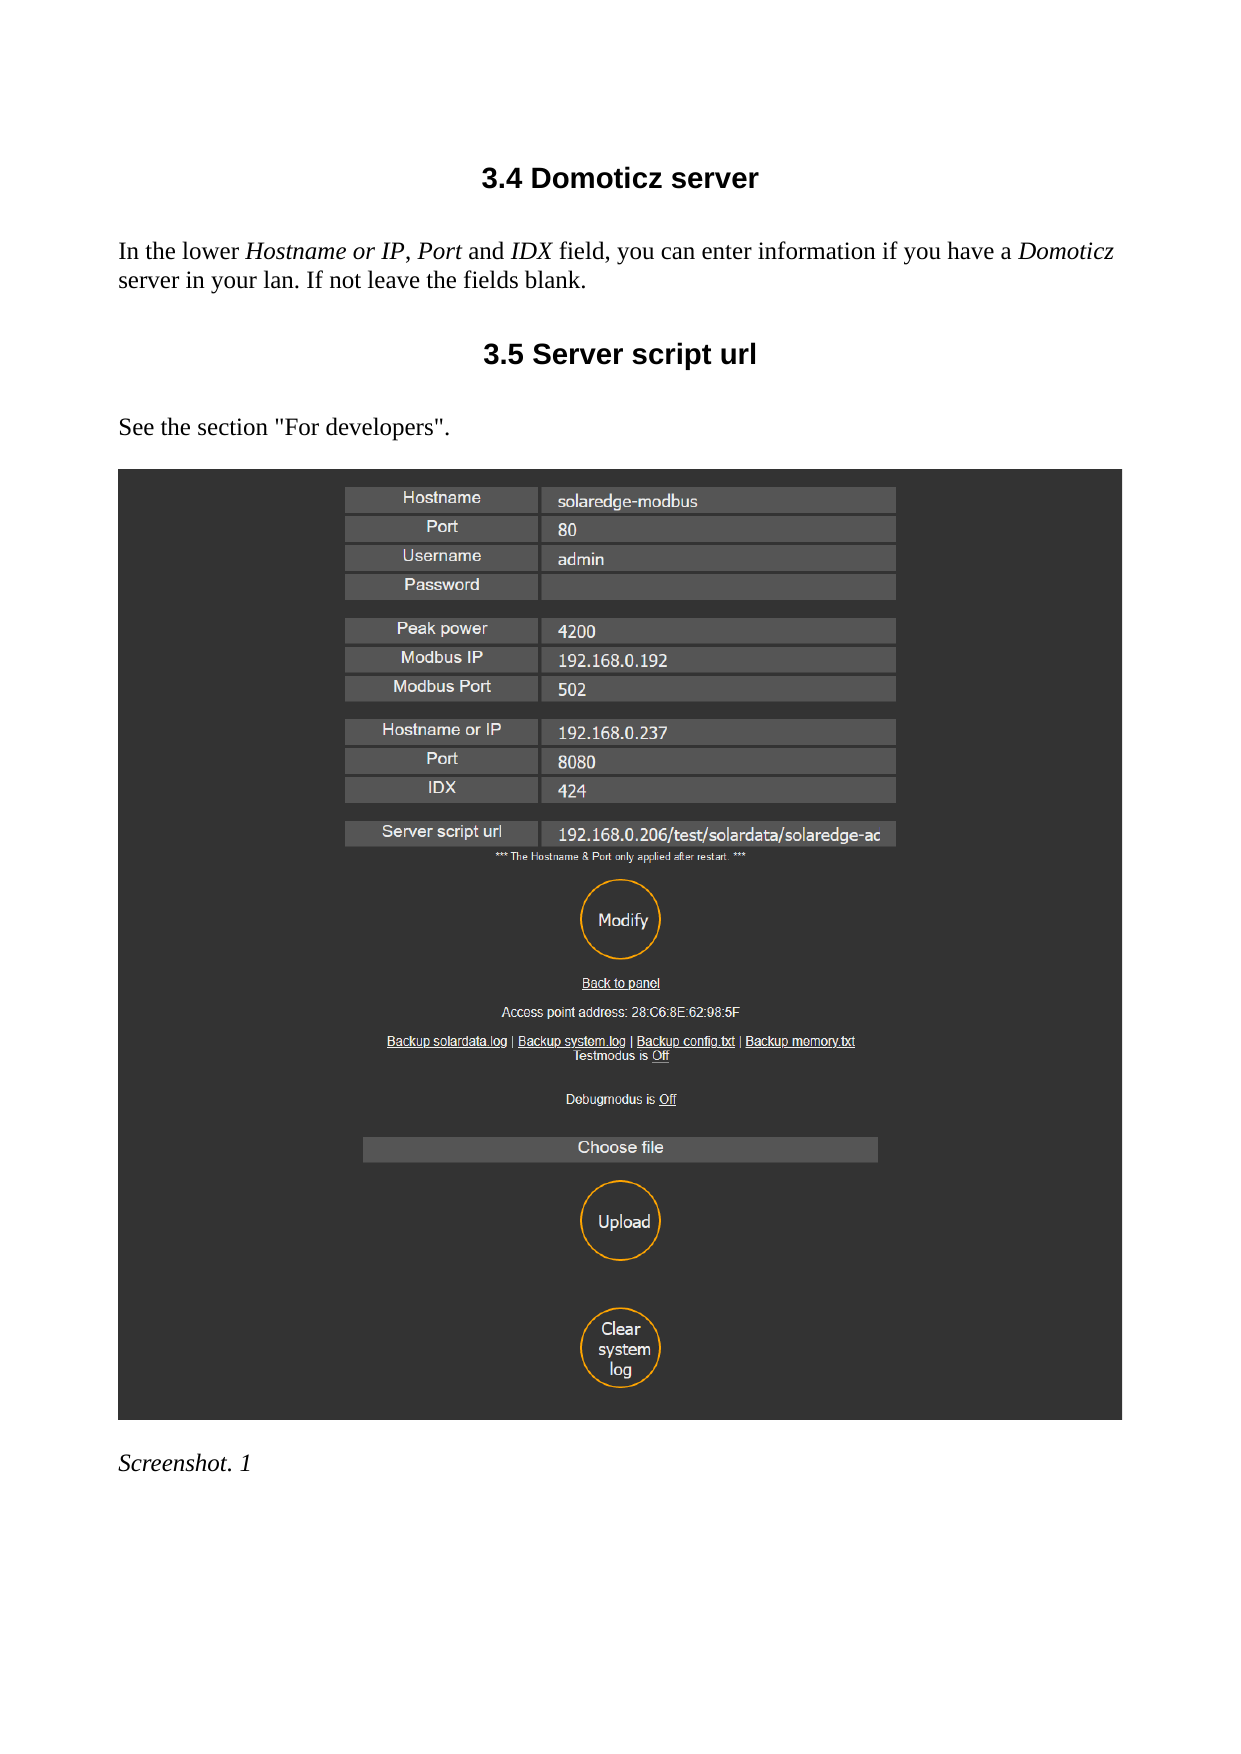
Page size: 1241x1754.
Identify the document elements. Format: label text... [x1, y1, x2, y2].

subtitle 3.4 Domoticz server [118, 161, 1122, 195]
text See the section "For developers". [118, 412, 1122, 441]
text Screenshot. 1 [118, 1448, 1122, 1477]
text In the lower Hostname or IP, Port and IDX field, you can enter information if you have a Domoticz server in your lan. If not leave the fields blank. [118, 236, 1122, 294]
subtitle 3.5 Server script url [118, 337, 1122, 371]
picture [118, 469, 1123, 1420]
